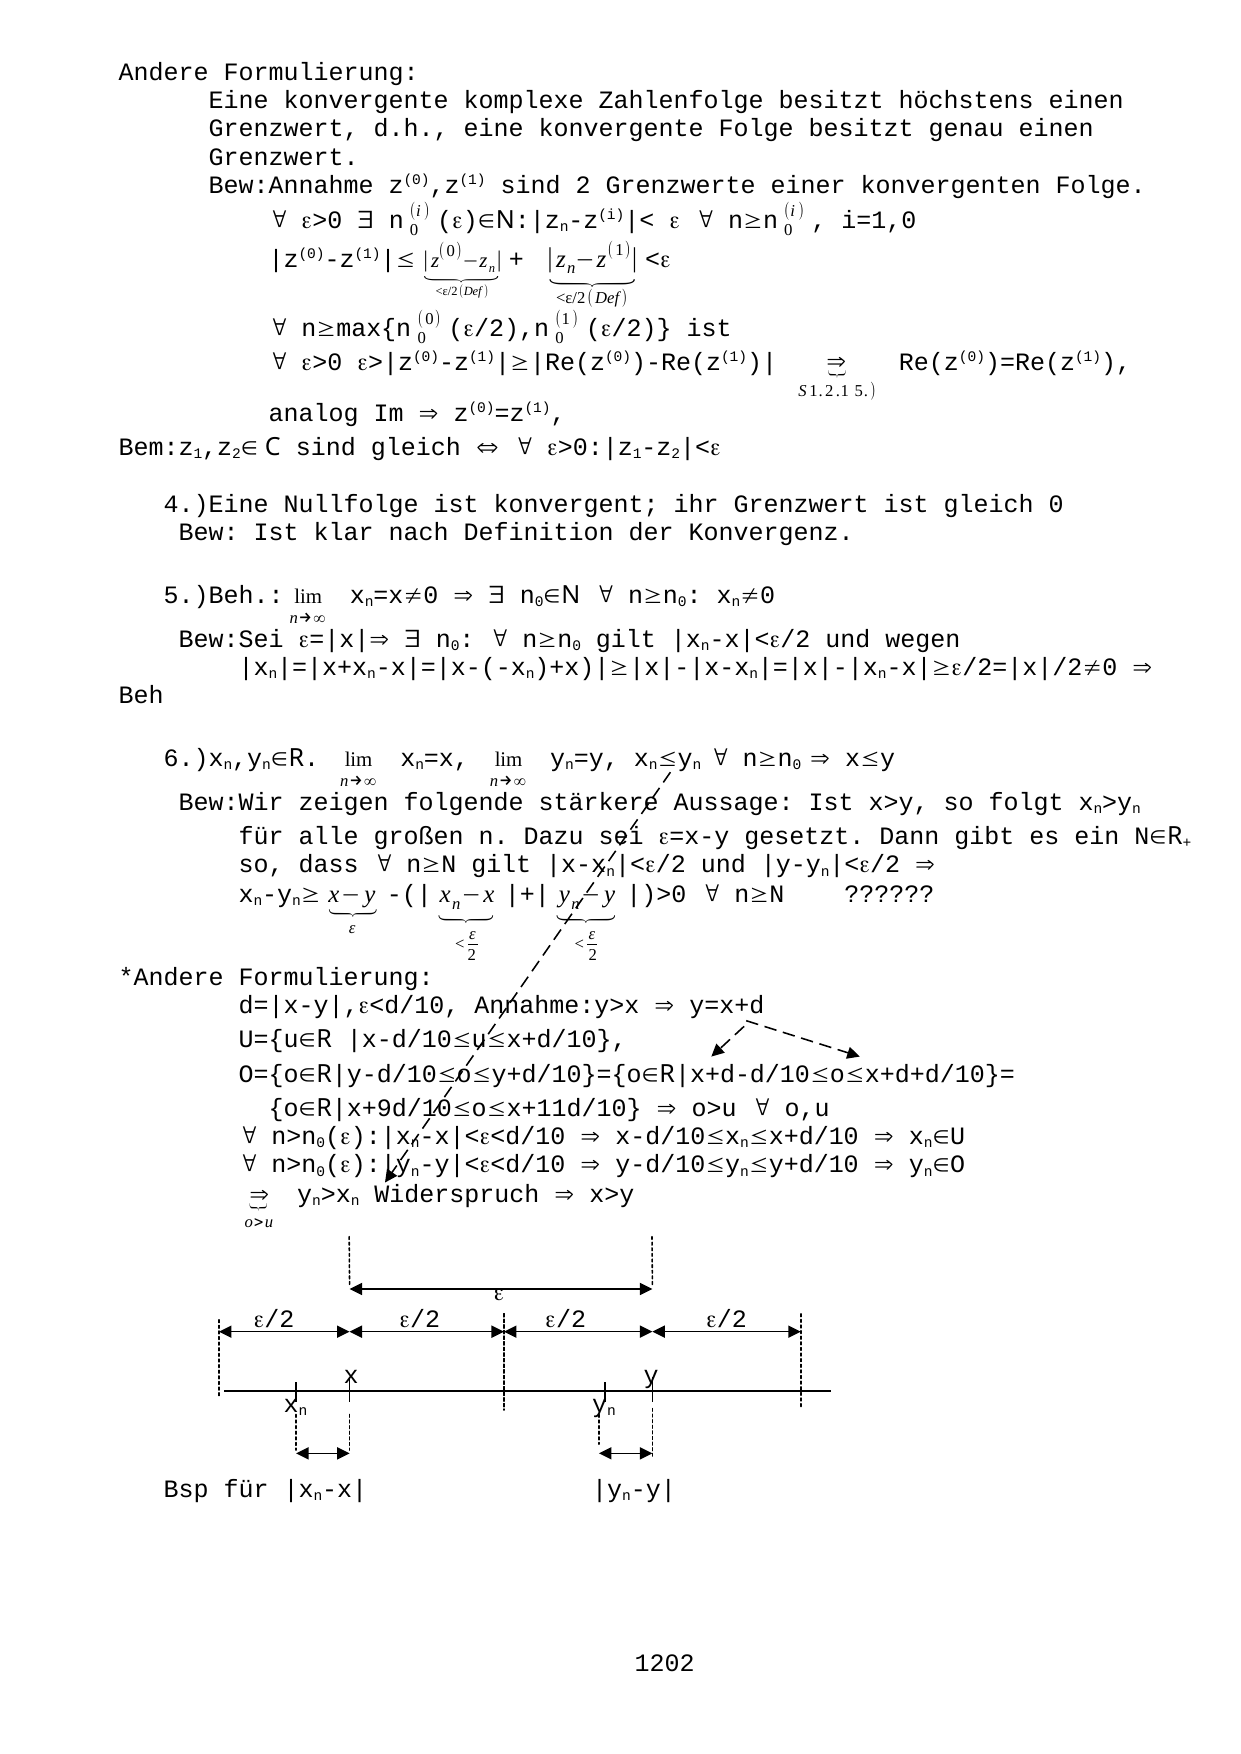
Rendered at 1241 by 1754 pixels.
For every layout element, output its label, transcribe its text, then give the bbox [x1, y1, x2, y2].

text Bew:Annahme z(0),z(1) sind 2 Grenzwerte einer konvergenten Folge. [118, 172, 1211, 201]
text für alle großen n. Dazu sei =x-y gesetzt. Dann gibt es ein NR+ [118, 818, 1211, 852]
text Bew:Sei =|x|  n0:  nn0 gilt |xn-x|</2 und wegen [118, 626, 1211, 655]
text d=|x-y|,<d/10, Annahme:y>x  y=x+d [118, 993, 1211, 1021]
text xn yn [118, 1391, 604, 1419]
text  >0  n()N:|zn-z(i)|<   nn, i=1,0 [118, 201, 1211, 239]
text /2 /2 /2 /2 [118, 1306, 1211, 1334]
text xn-yn-(||+||)>0  nN ?????? [118, 880, 1211, 964]
text |xn|=|x+xn-x|=|x-(-xn)+x)||x|-|x-xn|=|x|-|xn-x|/2=|x|/20  Beh [118, 655, 1211, 711]
text Bem:z1,z2 C sind gleich   >0:|z1-z2|< [118, 429, 1211, 463]
text *Andere Formulierung: [118, 964, 1211, 993]
text O={oR|y-d/10oy+d/10}={oR|x+d-d/10ox+d+d/10}= [118, 1055, 1211, 1089]
text  [118, 1283, 1211, 1306]
text  n>n0():|yn-y|<<d/10  y-d/10yny+d/10  ynO [118, 1152, 1211, 1180]
text 6.)xn,ynR. xn=x, yn=y, xnyn  nn0  xy [118, 740, 1211, 789]
text xn yn [600, 1391, 1211, 1419]
text analog Im  z(0)=z(1), [118, 401, 1211, 429]
text Grenzwert, d.h., eine konvergente Folge besitzt genau einen [118, 116, 1211, 144]
text 5.)Beh.: xn=x0   n0N  nn0: xn0 [118, 577, 1211, 626]
text Grenzwert. [118, 144, 1211, 172]
text Bsp für |xn-x| |yn-y| [118, 1476, 1211, 1504]
text {oR|x+9d/10ox+11d/10}  o>u  o,u [118, 1089, 1211, 1124]
text Bew:Wir zeigen folgende stärkere Aussage: Ist x>y, so folgt xn>yn [118, 789, 1211, 818]
text |z(0)-z(1)|+ < [118, 239, 1211, 309]
text  n>n0():|xn-x|<<d/10  x-d/10xnx+d/10  xnU [118, 1124, 1211, 1152]
text Bew: Ist klar nach Definition der Konvergenz. [118, 520, 1211, 548]
text yn>xn Widerspruch  x>y [118, 1180, 1211, 1232]
text so, dass  nN gilt |x-xn|</2 und |y-yn|</2  [118, 852, 1211, 880]
text  >0 >|z(0)-z(1)||Re(z(0))-Re(z(1))| Re(z(0))=Re(z(1)), [118, 348, 1211, 401]
text x y [118, 1363, 1211, 1391]
text U={uR |x-d/10ux+d/10}, [118, 1021, 1211, 1055]
text Eine konvergente komplexe Zahlenfolge besitzt höchstens einen [118, 87, 1211, 116]
text 4.)Eine Nullfolge ist konvergent; ihr Grenzwert ist gleich 0 [118, 492, 1211, 520]
text Andere Formulierung: [118, 59, 1211, 87]
text  nmax{n(/2),n(/2)} ist [118, 309, 1211, 348]
